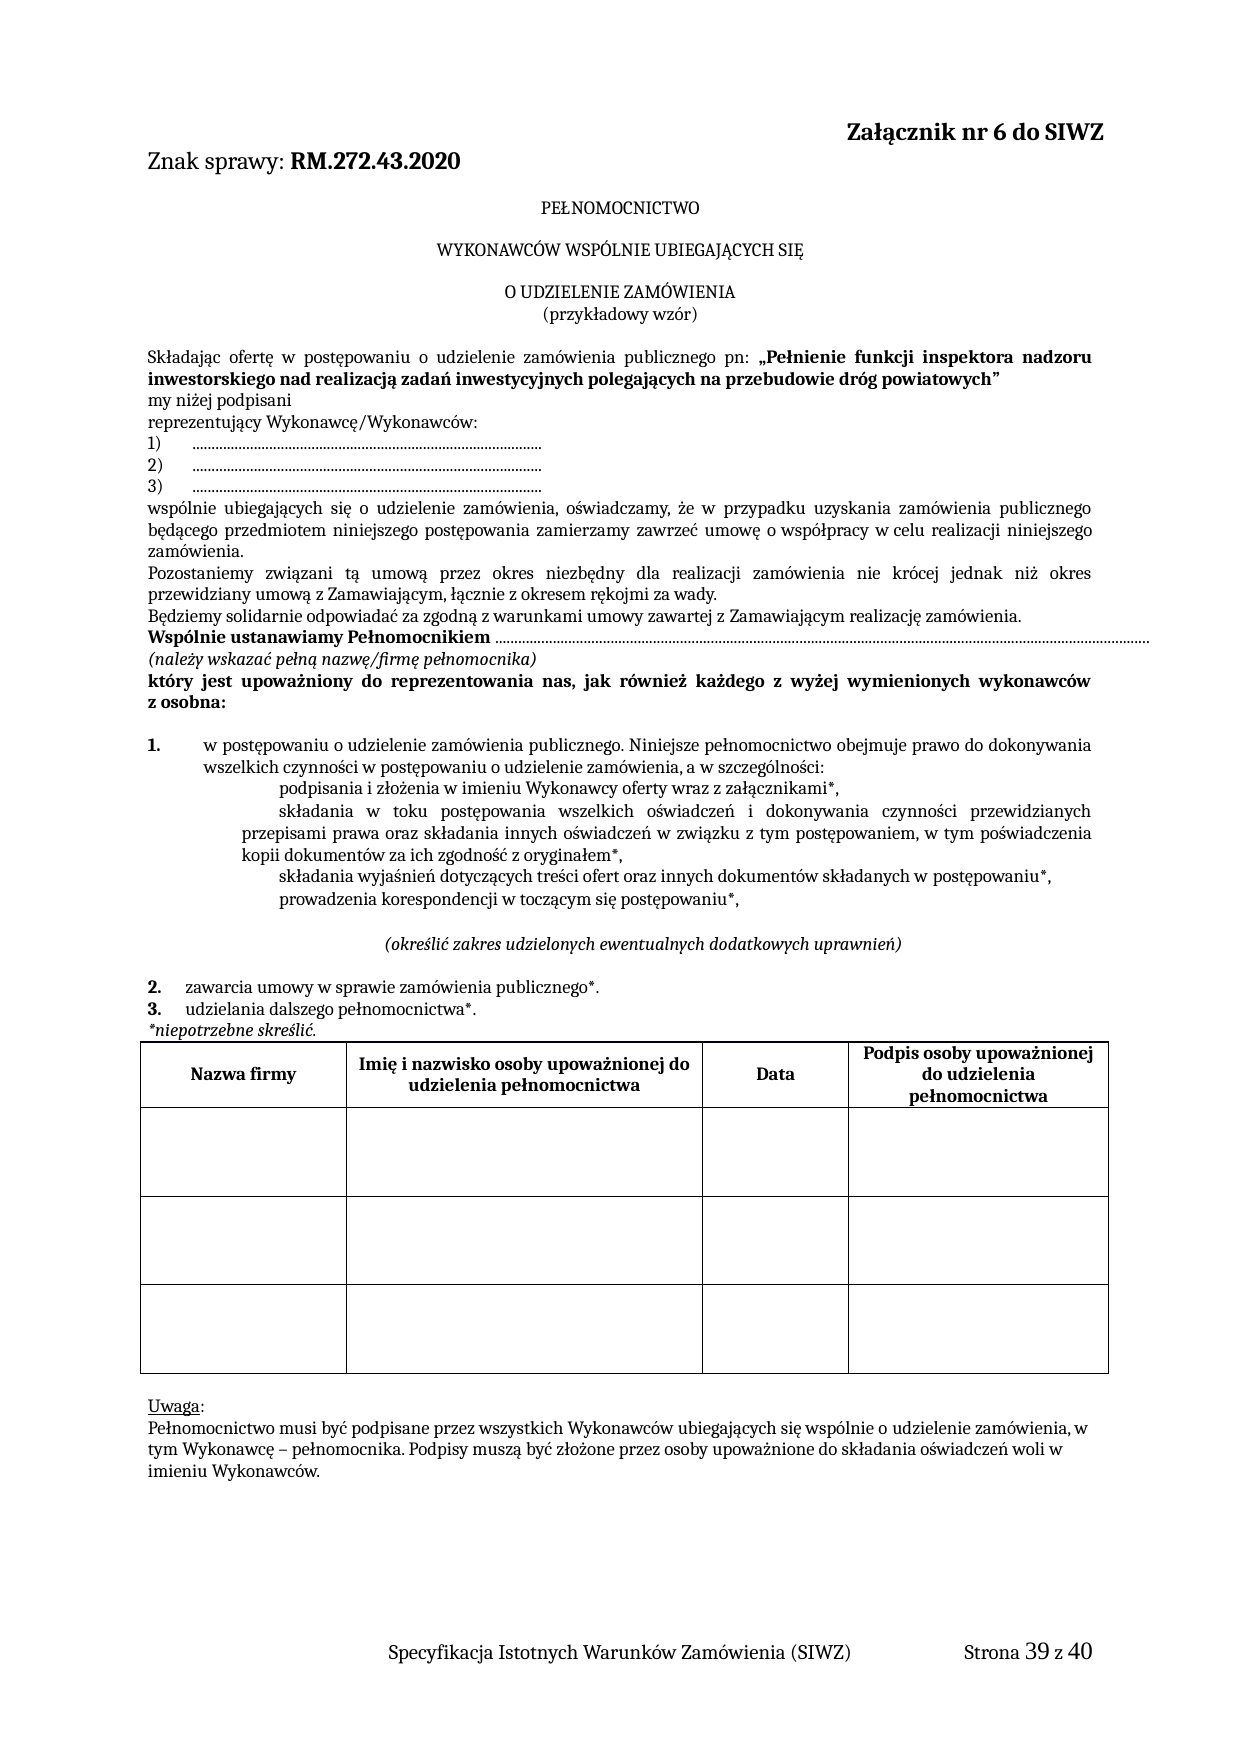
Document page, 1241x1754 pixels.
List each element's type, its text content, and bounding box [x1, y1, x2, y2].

text Znak sprawy: RM.272.43.2020 [148, 147, 1093, 176]
list zawarcia umowy w sprawie zamówienia publicznego*. [148, 977, 1093, 998]
table_cell [849, 1108, 1108, 1196]
text *niepotrzebne skreślić. [148, 1020, 1093, 1041]
table_cell [141, 1285, 346, 1373]
text Wspólnie ustanawiamy Pełnomocnikiem [148, 627, 1093, 648]
text (przykładowy wzór) [148, 303, 1093, 325]
list prowadzenia korespondencji w toczącym się postępowaniu*, [241, 888, 1093, 911]
table_cell [703, 1197, 848, 1284]
table_header Podpis osoby upoważnionej do udzielenia pełnomocnictwa [849, 1043, 1108, 1107]
table_header Data [703, 1043, 848, 1107]
subtitle PEŁNOMOCNICTWO [148, 197, 1093, 219]
table_cell [141, 1197, 346, 1284]
list w postępowaniu o udzielenie zamówienia publicznego. Niniejsze pełnomocnictwo obejmuje prawo do dokonywania wszelkich czynności w postępowaniu o udzielenie zamówienia, a w szczególności: [148, 735, 1093, 778]
text my niżej podpisani [148, 390, 1093, 411]
table_header Imię i nazwisko osoby upoważnionej do udzielenia pełnomocnictwa [347, 1043, 702, 1107]
table_header Nazwa firmy [141, 1043, 346, 1107]
list składania wyjaśnień dotyczących treści ofert oraz innych dokumentów składanych w postępowaniu*, [241, 866, 1093, 888]
table_cell [347, 1108, 702, 1196]
text który jest upoważniony do reprezentowania nas, jak również każdego z wyżej wymienionych wykonawców z osobna: [148, 670, 1093, 713]
text Pełnomocnictwo musi być podpisane przez wszystkich Wykonawców ubiegających się wspólnie o udzielenie zamówienia, w tym Wykonawcę – pełnomocnika. Podpisy muszą być złożone przez osoby upoważnione do składania oświadczeń woli w imieniu Wykonawców. [148, 1417, 1093, 1482]
text Załącznik nr 6 do SIWZ [148, 118, 1104, 147]
list składania w toku postępowania wszelkich oświadczeń i dokonywania czynności przewidzianych przepisami prawa oraz składania innych oświadczeń w związku z tym postępowaniem, w tym poświadczenia kopii dokumentów za ich zgodność z oryginałem*, [241, 800, 1093, 866]
text wspólnie ubiegających się o udzielenie zamówienia, oświadczamy, że w przypadku uzyskania zamówienia publicznego będącego przedmiotem niniejszego postępowania zamierzamy zawrzeć umowę o współpracy w celu realizacji niniejszego zamówienia. [148, 498, 1093, 562]
table_cell [347, 1285, 702, 1373]
list ........................................................................................... [148, 476, 1093, 498]
text O UDZIELENIE ZAMÓWIENIA [148, 282, 1093, 303]
subtitle WYKONAWCÓW WSPÓLNIE UBIEGAJĄCYCH SIĘ [148, 239, 1093, 261]
list podpisania i złożenia w imieniu Wykonawcy oferty wraz z załącznikami*, [241, 778, 1093, 800]
list ........................................................................................... [148, 454, 1093, 476]
text (określić zakres udzielonych ewentualnych dodatkowych uprawnień) [192, 933, 1093, 955]
text Uwaga: [148, 1396, 1093, 1417]
table_cell [703, 1285, 848, 1373]
table_cell [141, 1108, 346, 1196]
table_cell [849, 1285, 1108, 1373]
list ........................................................................................... [148, 433, 1093, 454]
text Składając ofertę w postępowaniu o udzielenie zamówienia publicznego pn: „Pełnienie funkcji inspektora nadzoru inwestorskiego nad realizacją zadań inwestycyjnych polegających na przebudowie dróg powiatowych” [148, 347, 1093, 390]
table_cell [347, 1197, 702, 1284]
table_cell [703, 1108, 848, 1196]
text (należy wskazać pełną nazwę/firmę pełnomocnika) [148, 648, 1093, 670]
table_cell [849, 1197, 1108, 1284]
text Będziemy solidarnie odpowiadać za zgodną z warunkami umowy zawartej z Zamawiającym realizację zamówienia. [148, 605, 1093, 627]
list udzielania dalszego pełnomocnictwa*. [148, 998, 1093, 1020]
text reprezentujący Wykonawcę/Wykonawców: [148, 411, 1093, 433]
text Pozostaniemy związani tą umową przez okres niezbędny dla realizacji zamówienia nie krócej jednak niż okres przewidziany umową z Zamawiającym, łącznie z okresem rękojmi za wady. [148, 562, 1093, 605]
